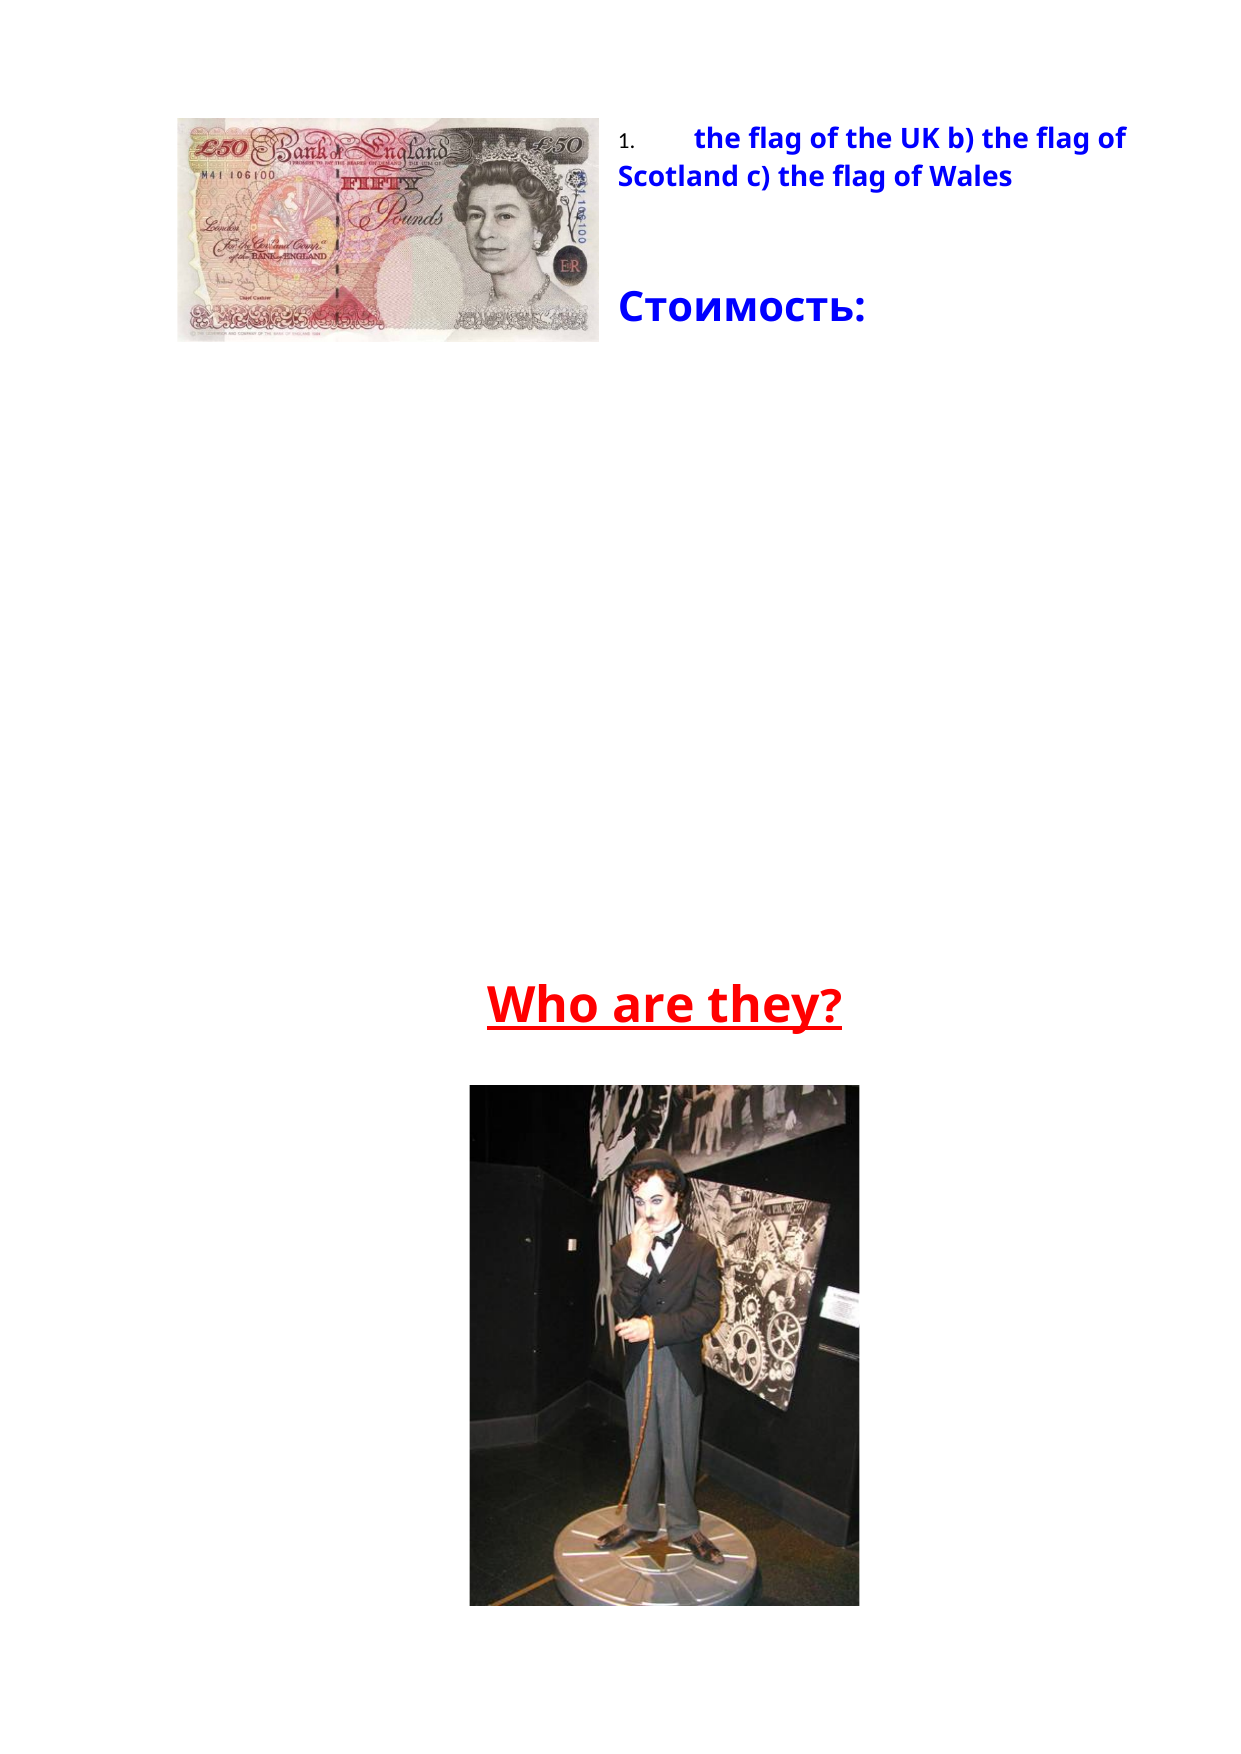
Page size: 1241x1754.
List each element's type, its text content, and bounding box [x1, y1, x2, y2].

text Who are they? [177, 969, 1152, 1037]
picture [469, 1085, 860, 1606]
text Стоимость: [599, 277, 1152, 334]
list the flag of the UK b) the flag of Scotland c) the flag of Wales [599, 118, 1152, 195]
picture [177, 118, 599, 342]
